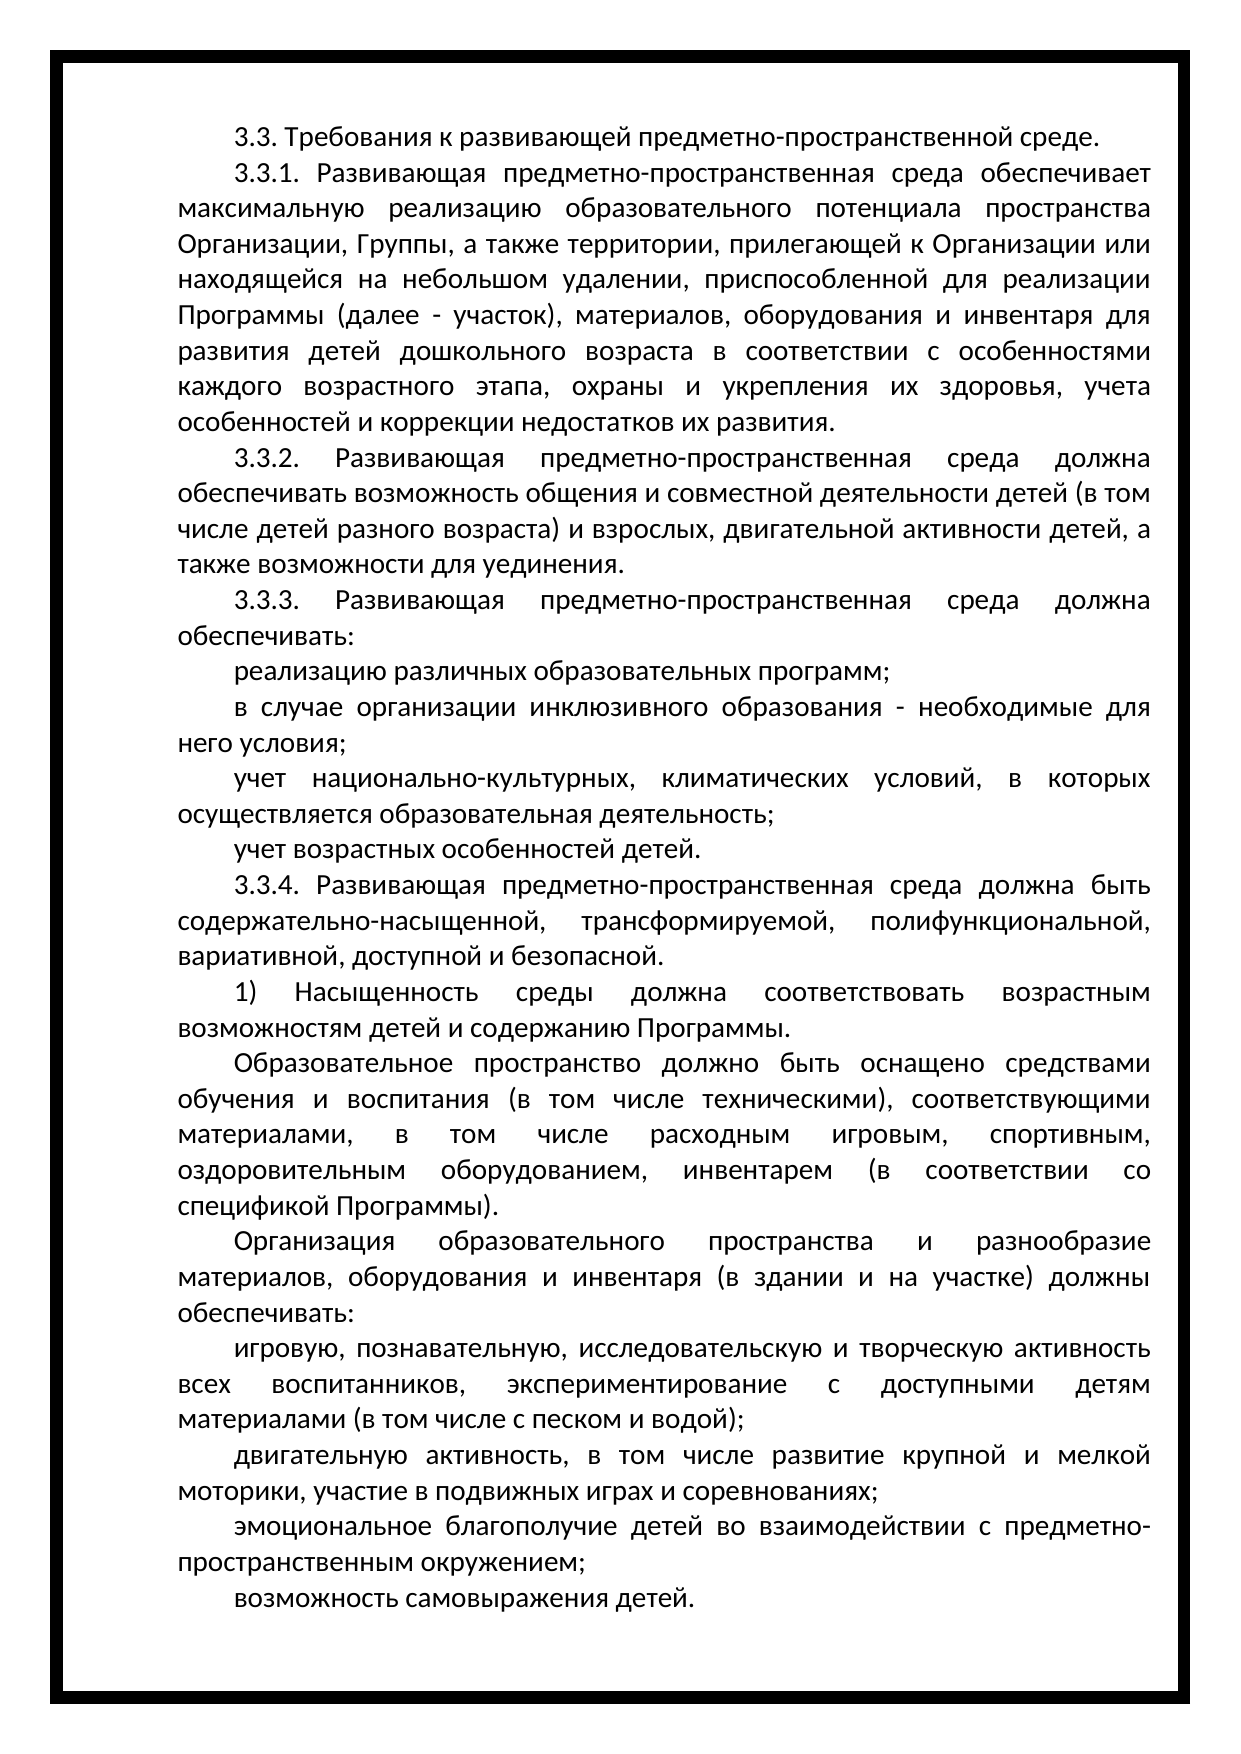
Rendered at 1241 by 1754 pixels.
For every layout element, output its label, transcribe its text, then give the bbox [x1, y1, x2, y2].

text эмоциональное благополучие детей во взаимодействии с предметно-пространственным окружением; [177, 1507, 1152, 1579]
text двигательную активность, в том числе развитие крупной и мелкой моторики, участие в подвижных играх и соревнованиях; [177, 1436, 1152, 1507]
text учет возрастных особенностей детей. [177, 831, 1152, 866]
text реализацию различных образовательных программ; [177, 652, 1152, 688]
text 3.3.1. Развивающая предметно-пространственная среда обеспечивает максимальную реализацию образовательного потенциала пространства Организации, Группы, а также территории, прилегающей к Организации или находящейся на небольшом удалении, приспособленной для реализации Программы (далее - участок), материалов, оборудования и инвентаря для развития детей дошкольного возраста в соответствии с особенностями каждого возрастного этапа, охраны и укрепления их здоровья, учета особенностей и коррекции недостатков их развития. [177, 154, 1152, 439]
text Образовательное пространство должно быть оснащено средствами обучения и воспитания (в том числе техническими), соответствующими материалами, в том числе расходным игровым, спортивным, оздоровительным оборудованием, инвентарем (в соответствии со спецификой Программы). [177, 1044, 1152, 1222]
text в случае организации инклюзивного образования - необходимые для него условия; [177, 688, 1152, 759]
text игровую, познавательную, исследовательскую и творческую активность всех воспитанников, экспериментирование с доступными детям материалами (в том числе с песком и водой); [177, 1329, 1152, 1436]
text 3.3.2. Развивающая предметно-пространственная среда должна обеспечивать возможность общения и совместной деятельности детей (в том числе детей разного возраста) и взрослых, двигательной активности детей, а также возможности для уединения. [177, 439, 1152, 581]
text 3.3.4. Развивающая предметно-пространственная среда должна быть содержательно-насыщенной, трансформируемой, полифункциональной, вариативной, доступной и безопасной. [177, 866, 1152, 973]
text Организация образовательного пространства и разнообразие материалов, оборудования и инвентаря (в здании и на участке) должны обеспечивать: [177, 1222, 1152, 1329]
text 3.3.3. Развивающая предметно-пространственная среда должна обеспечивать: [177, 581, 1152, 652]
text 3.3. Требования к развивающей предметно-пространственной среде. [177, 118, 1152, 154]
text учет национально-культурных, климатических условий, в которых осуществляется образовательная деятельность; [177, 759, 1152, 831]
text возможность самовыражения детей. [177, 1579, 1152, 1614]
text 1) Насыщенность среды должна соответствовать возрастным возможностям детей и содержанию Программы. [177, 973, 1152, 1044]
